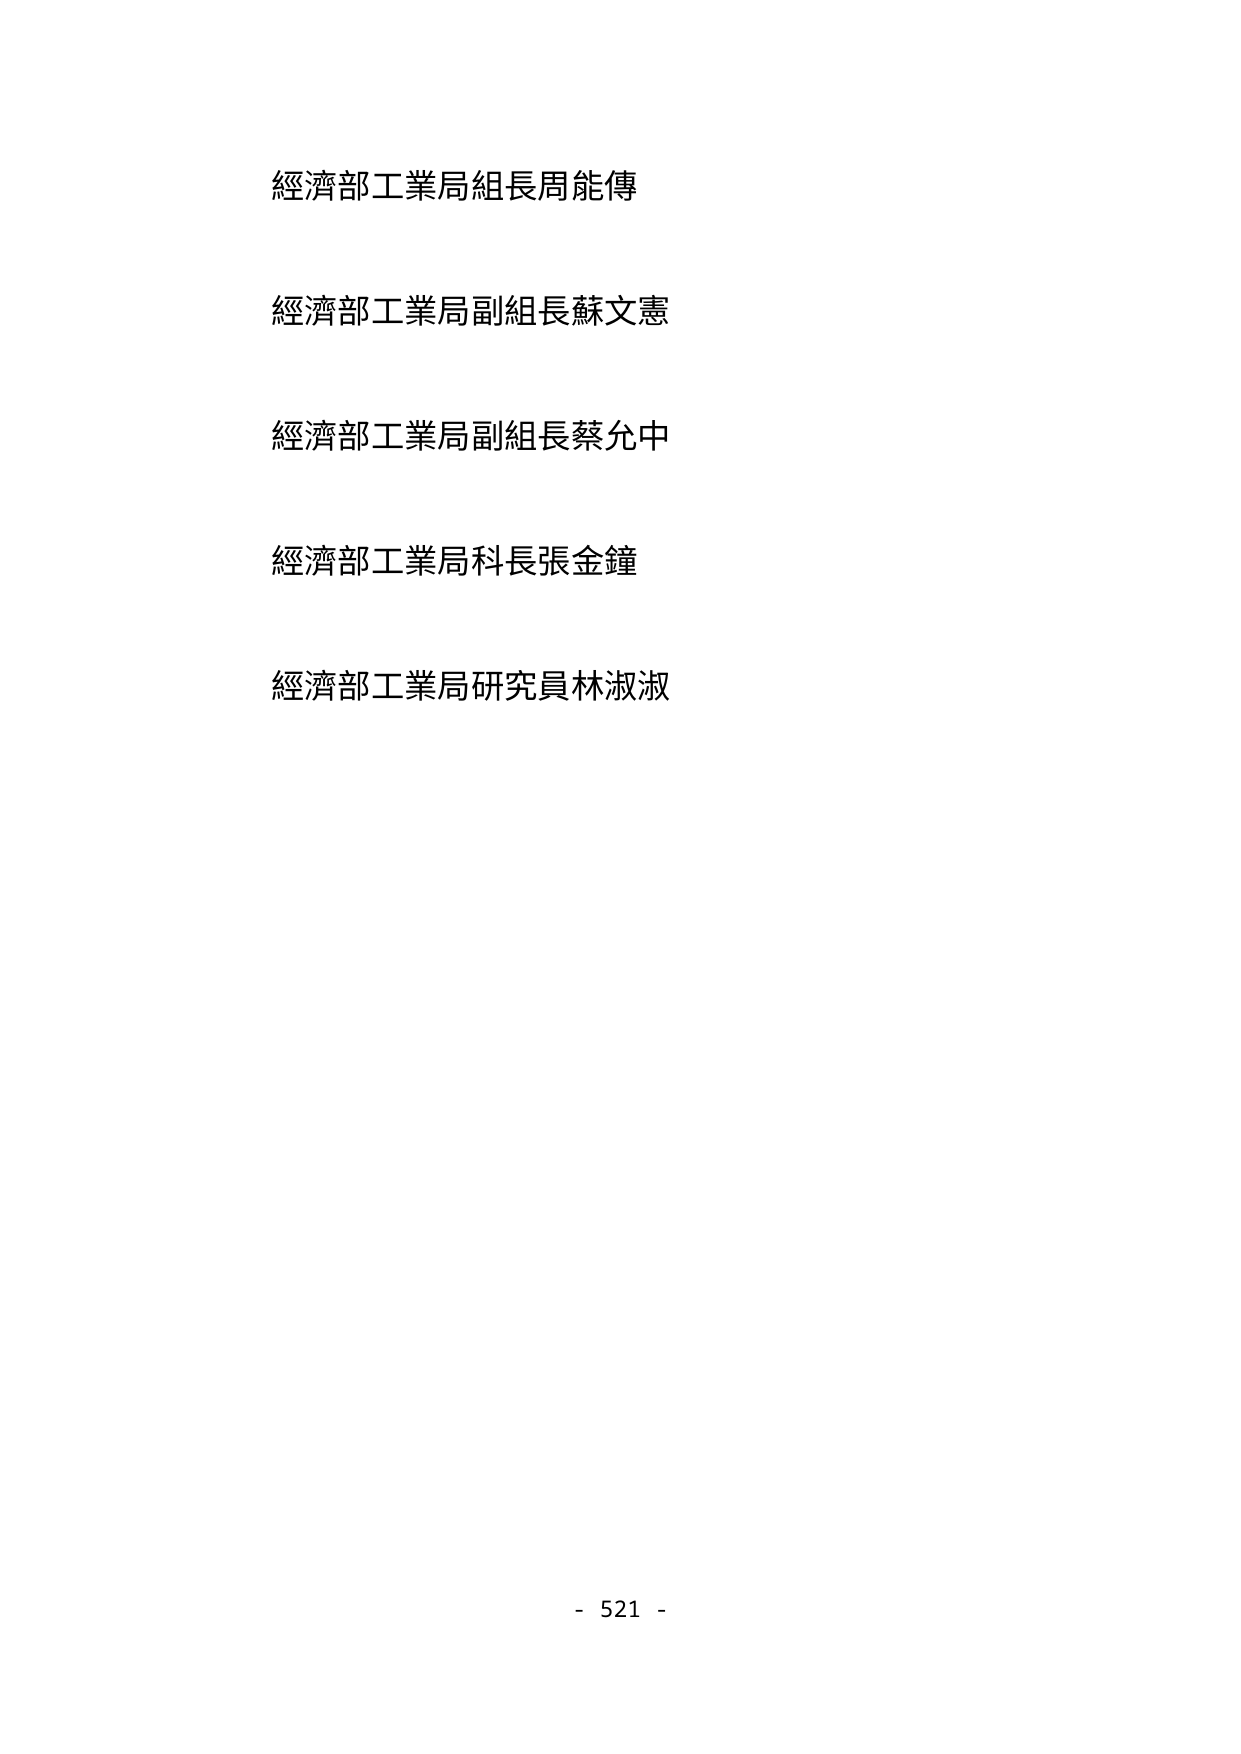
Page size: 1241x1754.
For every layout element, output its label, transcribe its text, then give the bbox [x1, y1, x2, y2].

text 經濟部工業局科長張金鐘 [271, 518, 1063, 580]
text 經濟部工業局副組長蔡允中 [271, 393, 1063, 455]
text 經濟部工業局副組長蘇文憲 [271, 268, 1063, 330]
text 經濟部工業局研究員林淑淑 [271, 643, 1063, 705]
text 經濟部工業局組長周能傳 [271, 143, 1063, 205]
